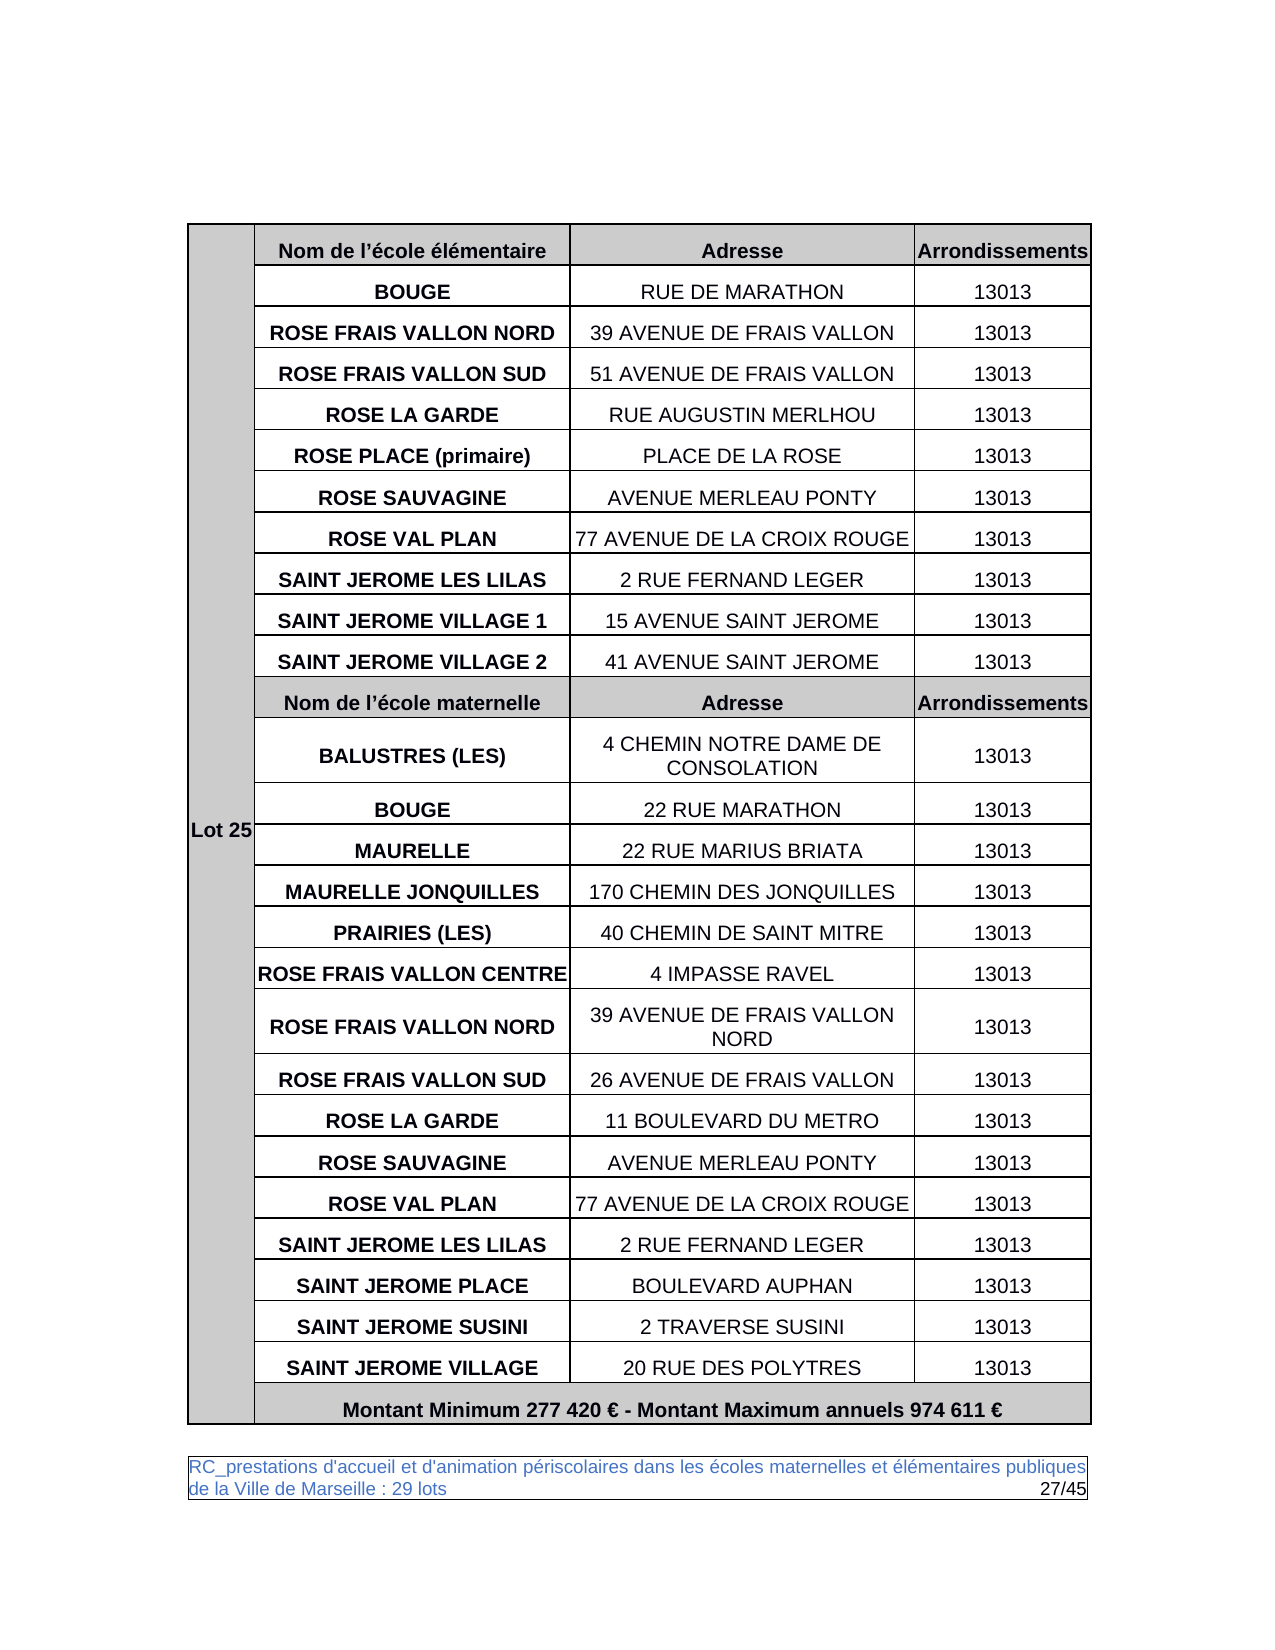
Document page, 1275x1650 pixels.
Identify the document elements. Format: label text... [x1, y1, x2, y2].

table_cell MAURELLE JONQUILLES [255, 866, 569, 905]
table_cell ROSE FRAIS VALLON NORD [255, 989, 569, 1053]
table_cell ROSE FRAIS VALLON NORD [255, 307, 569, 346]
table_cell ROSE SAUVAGINE [255, 1137, 569, 1176]
table_cell 2 TRAVERSE SUSINI [571, 1301, 914, 1341]
table_cell SAINT JEROME LES LILAS [255, 554, 569, 593]
table_cell Nom de l’école maternelle [255, 677, 569, 717]
table_cell 4 IMPASSE RAVEL [571, 948, 914, 987]
table_cell 13013 [915, 1054, 1090, 1094]
table_cell 2 RUE FERNAND LEGER [571, 1219, 914, 1258]
table_cell 11 BOULEVARD DU METRO [571, 1095, 914, 1135]
table_cell 13013 [915, 389, 1090, 429]
table_cell 13013 [915, 430, 1090, 470]
table_header Adresse [571, 225, 914, 264]
table_cell Montant Minimum 277 420 € - Montant Maximum annuels 974 611 € [255, 1383, 1090, 1423]
table_cell 13013 [915, 348, 1090, 387]
table_cell 77 AVENUE DE LA CROIX ROUGE [571, 1178, 914, 1217]
table_cell RUE DE MARATHON [571, 266, 914, 305]
table_cell 13013 [915, 1178, 1090, 1217]
table_cell 15 AVENUE SAINT JEROME [571, 595, 914, 634]
table_cell ROSE LA GARDE [255, 389, 569, 429]
table_cell Arrondissements [915, 677, 1090, 717]
table_cell 77 AVENUE DE LA CROIX ROUGE [571, 513, 914, 552]
table_cell BALUSTRES (LES) [255, 718, 569, 782]
table_cell 13013 [915, 595, 1090, 634]
table_cell ROSE FRAIS VALLON SUD [255, 1054, 569, 1094]
table_cell SAINT JEROME VILLAGE 2 [255, 636, 569, 676]
table_cell 13013 [915, 907, 1090, 946]
table_cell 26 AVENUE DE FRAIS VALLON [571, 1054, 914, 1094]
table_cell MAURELLE [255, 825, 569, 864]
table_cell SAINT JEROME VILLAGE 1 [255, 595, 569, 634]
table_cell 40 CHEMIN DE SAINT MITRE [571, 907, 914, 946]
table_cell 13013 [915, 718, 1090, 782]
table_cell 13013 [915, 471, 1090, 511]
table_cell ROSE PLACE (primaire) [255, 430, 569, 470]
table_cell ROSE SAUVAGINE [255, 471, 569, 511]
table_cell SAINT JEROME PLACE [255, 1260, 569, 1299]
table_cell 13013 [915, 1219, 1090, 1258]
table_cell BOUGE [255, 266, 569, 305]
table_cell SAINT JEROME LES LILAS [255, 1219, 569, 1258]
table_cell 13013 [915, 1260, 1090, 1299]
table_cell PLACE DE LA ROSE [571, 430, 914, 470]
table_cell AVENUE MERLEAU PONTY [571, 1137, 914, 1176]
table_header Arrondissements [915, 225, 1090, 264]
table_header Nom de l’école élémentaire [255, 225, 569, 264]
table_cell 13013 [915, 1301, 1090, 1341]
table_cell 13013 [915, 948, 1090, 987]
table_cell 20 RUE DES POLYTRES [571, 1342, 914, 1382]
table_cell 170 CHEMIN DES JONQUILLES [571, 866, 914, 905]
table_cell ROSE LA GARDE [255, 1095, 569, 1135]
table_cell BOULEVARD AUPHAN [571, 1260, 914, 1299]
table_cell 13013 [915, 1137, 1090, 1176]
table_cell BOUGE [255, 783, 569, 823]
table_cell PRAIRIES (LES) [255, 907, 569, 946]
table_cell AVENUE MERLEAU PONTY [571, 471, 914, 511]
table_cell 39 AVENUE DE FRAIS VALLON NORD [571, 989, 914, 1053]
table_cell SAINT JEROME SUSINI [255, 1301, 569, 1341]
table_cell 22 RUE MARATHON [571, 783, 914, 823]
table_cell 13013 [915, 825, 1090, 864]
table_cell Adresse [571, 677, 914, 717]
table_cell ROSE FRAIS VALLON SUD [255, 348, 569, 387]
table_cell 41 AVENUE SAINT JEROME [571, 636, 914, 676]
table_cell 4 CHEMIN NOTRE DAME DE CONSOLATION [571, 718, 914, 782]
table_cell 13013 [915, 554, 1090, 593]
table_cell 51 AVENUE DE FRAIS VALLON [571, 348, 914, 387]
table_cell 13013 [915, 307, 1090, 346]
table_cell 39 AVENUE DE FRAIS VALLON [571, 307, 914, 346]
table_cell 13013 [915, 636, 1090, 676]
table_cell 13013 [915, 1342, 1090, 1382]
table_cell 22 RUE MARIUS BRIATA [571, 825, 914, 864]
table_cell 13013 [915, 989, 1090, 1053]
table_cell 13013 [915, 1095, 1090, 1135]
table_cell 13013 [915, 266, 1090, 305]
table_cell 13013 [915, 866, 1090, 905]
table_cell 2 RUE FERNAND LEGER [571, 554, 914, 593]
table_cell ROSE FRAIS VALLON CENTRE [255, 948, 569, 987]
table_cell 13013 [915, 783, 1090, 823]
table_cell RUE AUGUSTIN MERLHOU [571, 389, 914, 429]
table_header Lot 25 [189, 225, 254, 1423]
table_cell ROSE VAL PLAN [255, 1178, 569, 1217]
table_cell ROSE VAL PLAN [255, 513, 569, 552]
table_cell 13013 [915, 513, 1090, 552]
table_cell SAINT JEROME VILLAGE [255, 1342, 569, 1382]
